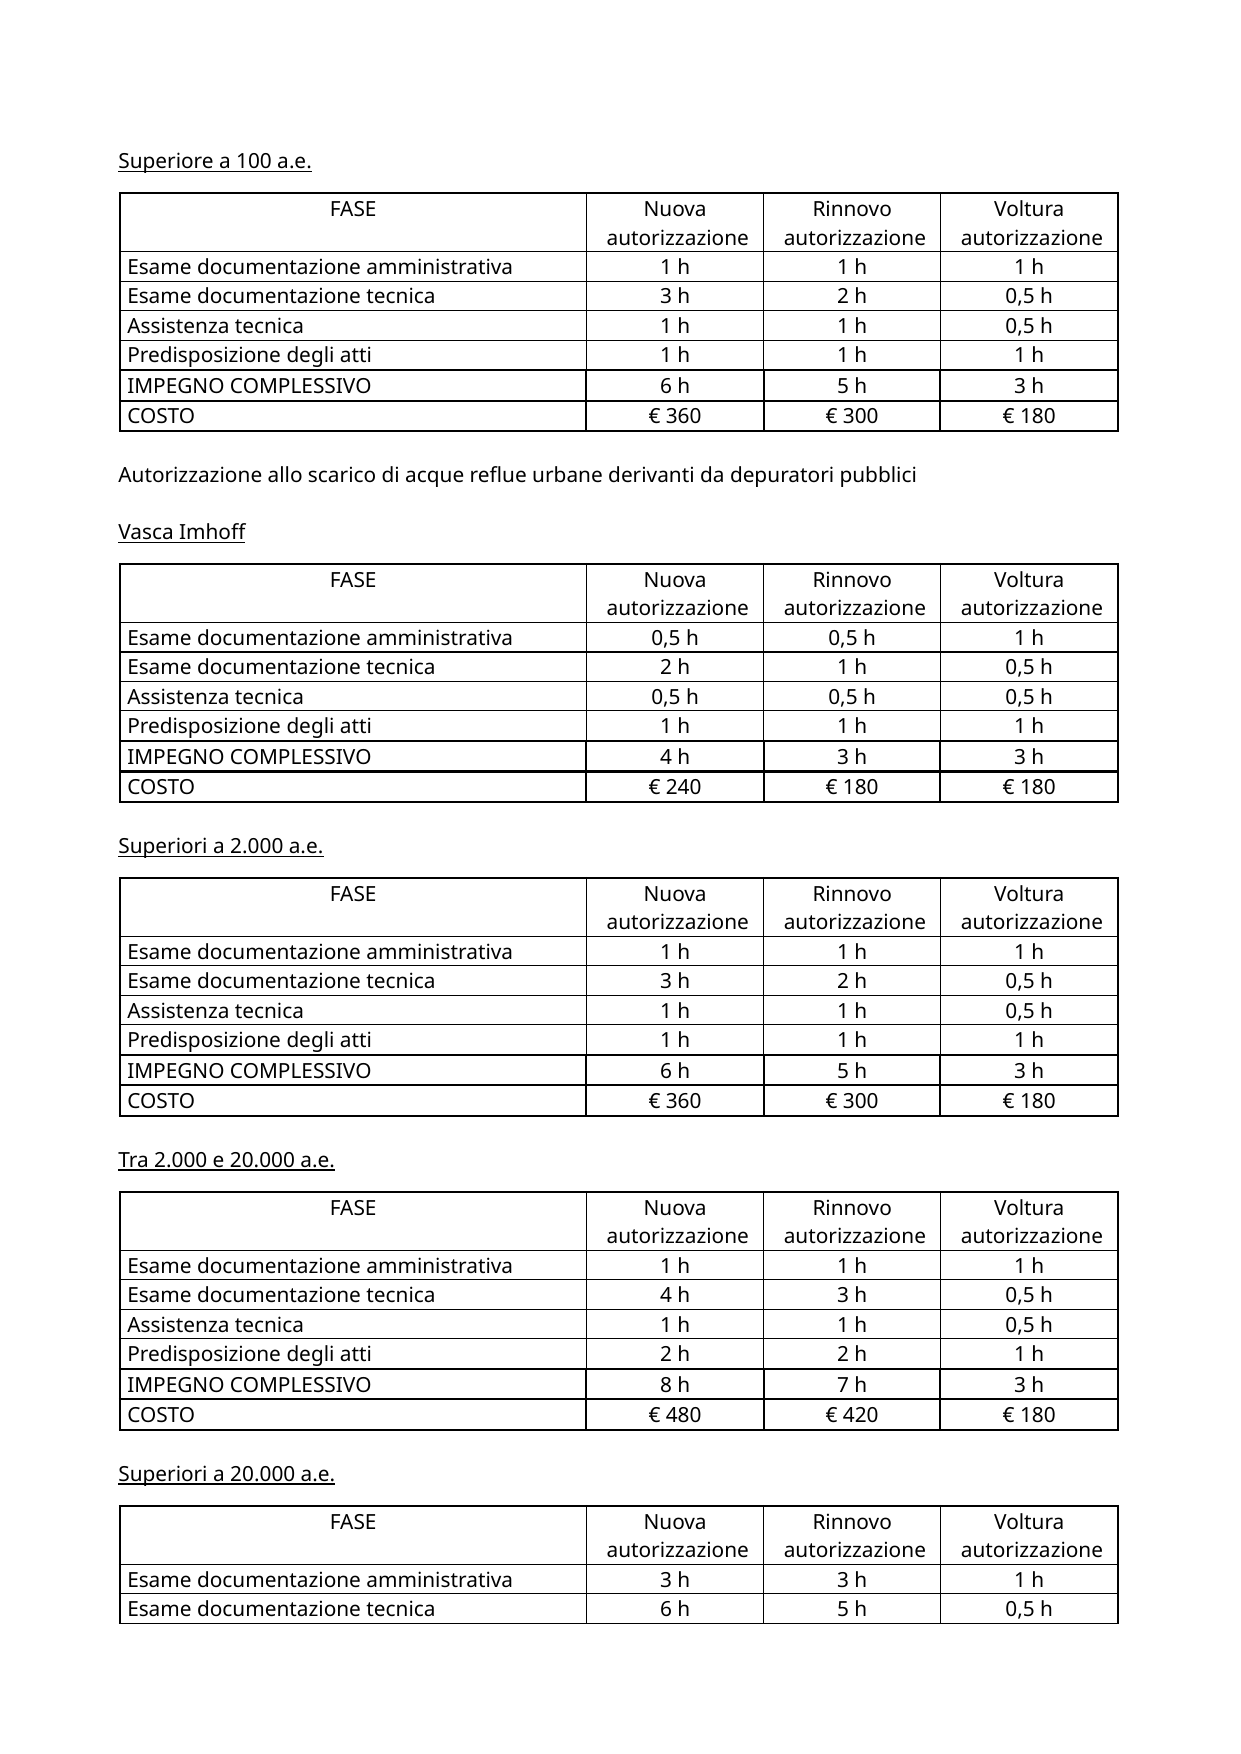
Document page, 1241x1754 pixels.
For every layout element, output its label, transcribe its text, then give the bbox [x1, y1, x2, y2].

table_header Nuova autorizzazione [587, 1193, 763, 1250]
text Vasca Imhoff [118, 517, 1122, 546]
table_cell 1 h [941, 1565, 1117, 1593]
table_header Voltura autorizzazione [941, 879, 1117, 936]
table_cell 1 h [941, 341, 1117, 369]
table_cell € 360 [587, 1086, 763, 1115]
table_cell 3 h [587, 1565, 763, 1593]
table_cell Esame documentazione amministrativa [121, 1251, 586, 1279]
table_header Rinnovo autorizzazione [764, 1193, 940, 1250]
table_cell 3 h [765, 742, 939, 770]
table_cell € 300 [765, 1086, 939, 1115]
table_header Nuova autorizzazione [587, 194, 763, 251]
table_cell Esame documentazione tecnica [121, 1280, 586, 1309]
table_cell 3 h [941, 1370, 1117, 1398]
table_cell 2 h [587, 653, 763, 681]
table_cell 0,5 h [941, 282, 1117, 310]
table_cell 1 h [587, 1310, 763, 1338]
table_cell € 180 [765, 773, 939, 801]
table_cell 2 h [764, 966, 940, 995]
table_cell Predisposizione degli atti [121, 341, 586, 369]
table_cell € 180 [941, 1086, 1117, 1115]
table_cell Esame documentazione tecnica [121, 966, 586, 995]
table_header Rinnovo autorizzazione [764, 879, 940, 936]
table_cell 3 h [764, 1565, 940, 1593]
table_cell 7 h [765, 1370, 939, 1398]
table_cell Esame documentazione tecnica [121, 282, 586, 310]
table_cell 5 h [765, 1056, 939, 1084]
table_cell € 180 [941, 1400, 1117, 1429]
table_cell € 180 [941, 402, 1117, 430]
table_cell 1 h [764, 311, 940, 339]
table_cell € 300 [765, 402, 939, 430]
table_cell € 240 [587, 773, 763, 801]
table_cell COSTO [121, 773, 585, 801]
table_cell 6 h [587, 371, 763, 399]
table_cell 5 h [765, 371, 939, 399]
table_cell 2 h [764, 1339, 940, 1368]
table_cell € 360 [587, 402, 763, 430]
table_cell 1 h [941, 252, 1117, 281]
table_cell Predisposizione degli atti [121, 711, 586, 740]
table_cell Assistenza tecnica [121, 996, 586, 1024]
table_cell 0,5 h [941, 1594, 1117, 1623]
table_header FASE [121, 565, 586, 622]
table_cell € 180 [941, 773, 1117, 801]
table_cell COSTO [121, 1400, 585, 1429]
table_cell 1 h [764, 996, 940, 1024]
table_header Nuova autorizzazione [587, 565, 763, 622]
table_cell 1 h [587, 711, 763, 740]
table_cell 6 h [587, 1594, 763, 1623]
table_cell IMPEGNO COMPLESSIVO [121, 1056, 585, 1084]
table_cell 1 h [941, 1251, 1117, 1279]
text Superiore a 100 a.e. [118, 147, 1122, 175]
table_cell 1 h [587, 937, 763, 965]
table_cell 0,5 h [764, 623, 940, 651]
table_cell IMPEGNO COMPLESSIVO [121, 1370, 585, 1398]
table_cell 5 h [764, 1594, 940, 1623]
table_cell 4 h [587, 1280, 763, 1309]
table_cell 8 h [587, 1370, 763, 1398]
table_cell Assistenza tecnica [121, 311, 586, 339]
table_cell 0,5 h [587, 623, 763, 651]
text Superiori a 2.000 a.e. [118, 831, 1122, 860]
text Superiori a 20.000 a.e. [118, 1459, 1122, 1488]
table_cell 3 h [587, 966, 763, 995]
table_cell Assistenza tecnica [121, 1310, 586, 1338]
table_cell € 480 [587, 1400, 763, 1429]
table_cell 1 h [941, 937, 1117, 965]
table_cell 1 h [587, 341, 763, 369]
table_cell 1 h [764, 1251, 940, 1279]
table_cell 1 h [941, 1025, 1117, 1054]
table_cell 0,5 h [941, 1280, 1117, 1309]
table_cell 3 h [941, 371, 1117, 399]
table_cell IMPEGNO COMPLESSIVO [121, 371, 585, 399]
table_header Rinnovo autorizzazione [764, 565, 940, 622]
table_cell 6 h [587, 1056, 763, 1084]
table_header Voltura autorizzazione [941, 1193, 1117, 1250]
table_cell Predisposizione degli atti [121, 1025, 586, 1054]
table_cell 1 h [587, 1025, 763, 1054]
table_header Nuova autorizzazione [587, 879, 763, 936]
table_header Voltura autorizzazione [941, 1507, 1117, 1564]
table_cell Esame documentazione amministrativa [121, 1565, 586, 1593]
table_cell 1 h [764, 341, 940, 369]
table_cell 1 h [941, 1339, 1117, 1368]
table_cell 0,5 h [587, 682, 763, 710]
table_cell Esame documentazione amministrativa [121, 623, 586, 651]
table_cell 3 h [941, 1056, 1117, 1084]
table_cell 1 h [764, 1310, 940, 1338]
table_cell Assistenza tecnica [121, 682, 586, 710]
table_cell Predisposizione degli atti [121, 1339, 586, 1368]
table_cell 1 h [764, 252, 940, 281]
table_cell 1 h [764, 937, 940, 965]
table_cell 1 h [764, 653, 940, 681]
table_cell 2 h [587, 1339, 763, 1368]
table_cell Esame documentazione tecnica [121, 1594, 586, 1623]
table_cell 0,5 h [941, 1310, 1117, 1338]
table_header FASE [121, 194, 586, 251]
table_header FASE [121, 1507, 586, 1564]
table_cell 1 h [764, 1025, 940, 1054]
table_cell 1 h [587, 252, 763, 281]
table_cell 3 h [587, 282, 763, 310]
table_cell 0,5 h [764, 682, 940, 710]
table_header FASE [121, 879, 586, 936]
table_cell IMPEGNO COMPLESSIVO [121, 742, 585, 770]
table_cell 1 h [587, 996, 763, 1024]
table_cell 0,5 h [941, 966, 1117, 995]
table_cell 1 h [587, 311, 763, 339]
table_cell € 420 [765, 1400, 939, 1429]
table_cell 1 h [587, 1251, 763, 1279]
table_header Nuova autorizzazione [587, 1507, 763, 1564]
table_header Voltura autorizzazione [941, 565, 1117, 622]
table_cell 1 h [941, 711, 1117, 740]
table_cell Esame documentazione tecnica [121, 653, 586, 681]
table_cell 0,5 h [941, 311, 1117, 339]
table_cell 0,5 h [941, 653, 1117, 681]
table_header FASE [121, 1193, 586, 1250]
table_cell 0,5 h [941, 996, 1117, 1024]
table_cell COSTO [121, 402, 585, 430]
table_header Rinnovo autorizzazione [764, 194, 940, 251]
table_cell 3 h [764, 1280, 940, 1309]
table_cell 3 h [941, 742, 1117, 770]
table_cell Esame documentazione amministrativa [121, 252, 586, 281]
text Tra 2.000 e 20.000 a.e. [118, 1145, 1122, 1174]
table_header Voltura autorizzazione [941, 194, 1117, 251]
table_cell 0,5 h [941, 682, 1117, 710]
table_cell COSTO [121, 1086, 585, 1115]
table_cell 2 h [764, 282, 940, 310]
table_cell 1 h [941, 623, 1117, 651]
table_cell Esame documentazione amministrativa [121, 937, 586, 965]
table_cell 4 h [587, 742, 763, 770]
table_cell 1 h [764, 711, 940, 740]
table_header Rinnovo autorizzazione [764, 1507, 940, 1564]
text Autorizzazione allo scarico di acque reflue urbane derivanti da depuratori pubblici [118, 461, 1122, 489]
